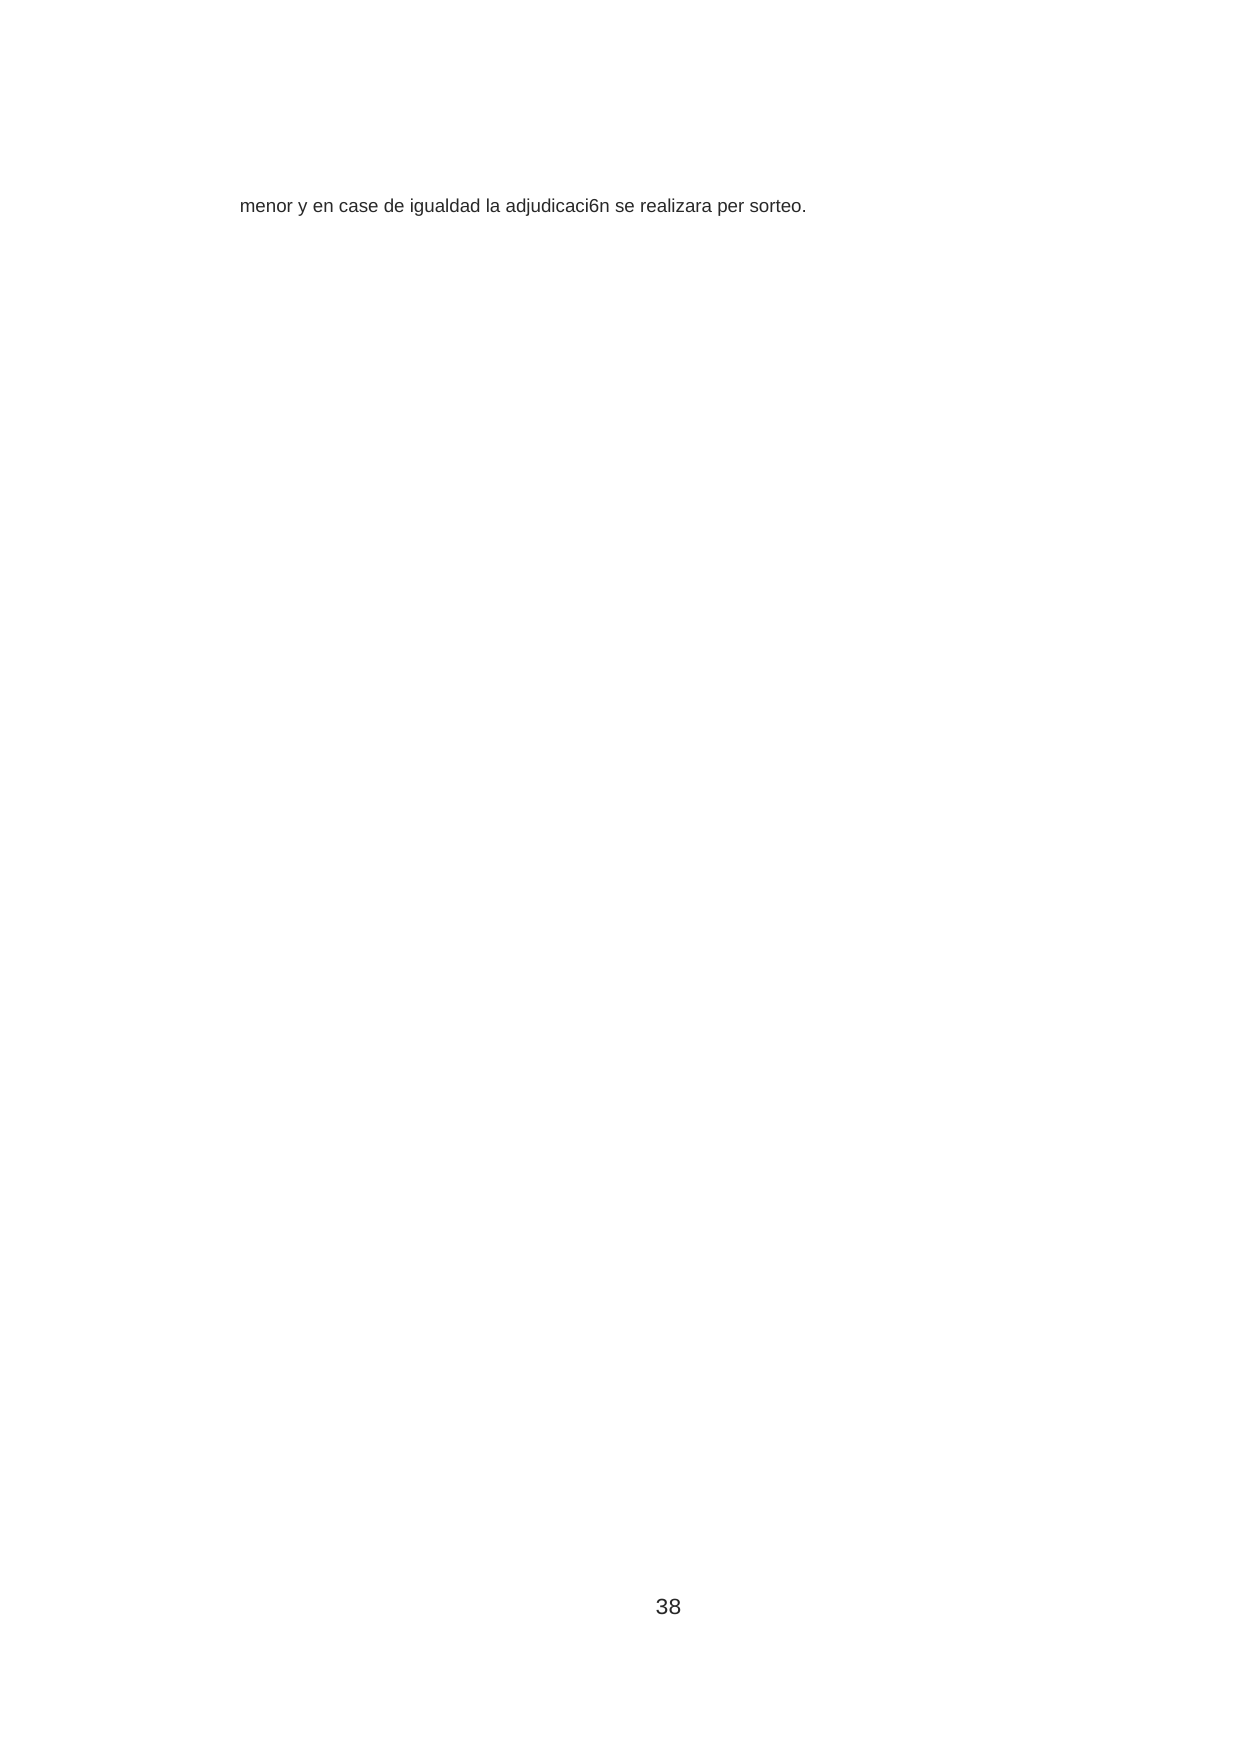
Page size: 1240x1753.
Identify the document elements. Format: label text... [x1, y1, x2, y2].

text menor y en case de igualdad la adjudicaci6n se realizara per sorteo. [239, 196, 1098, 216]
